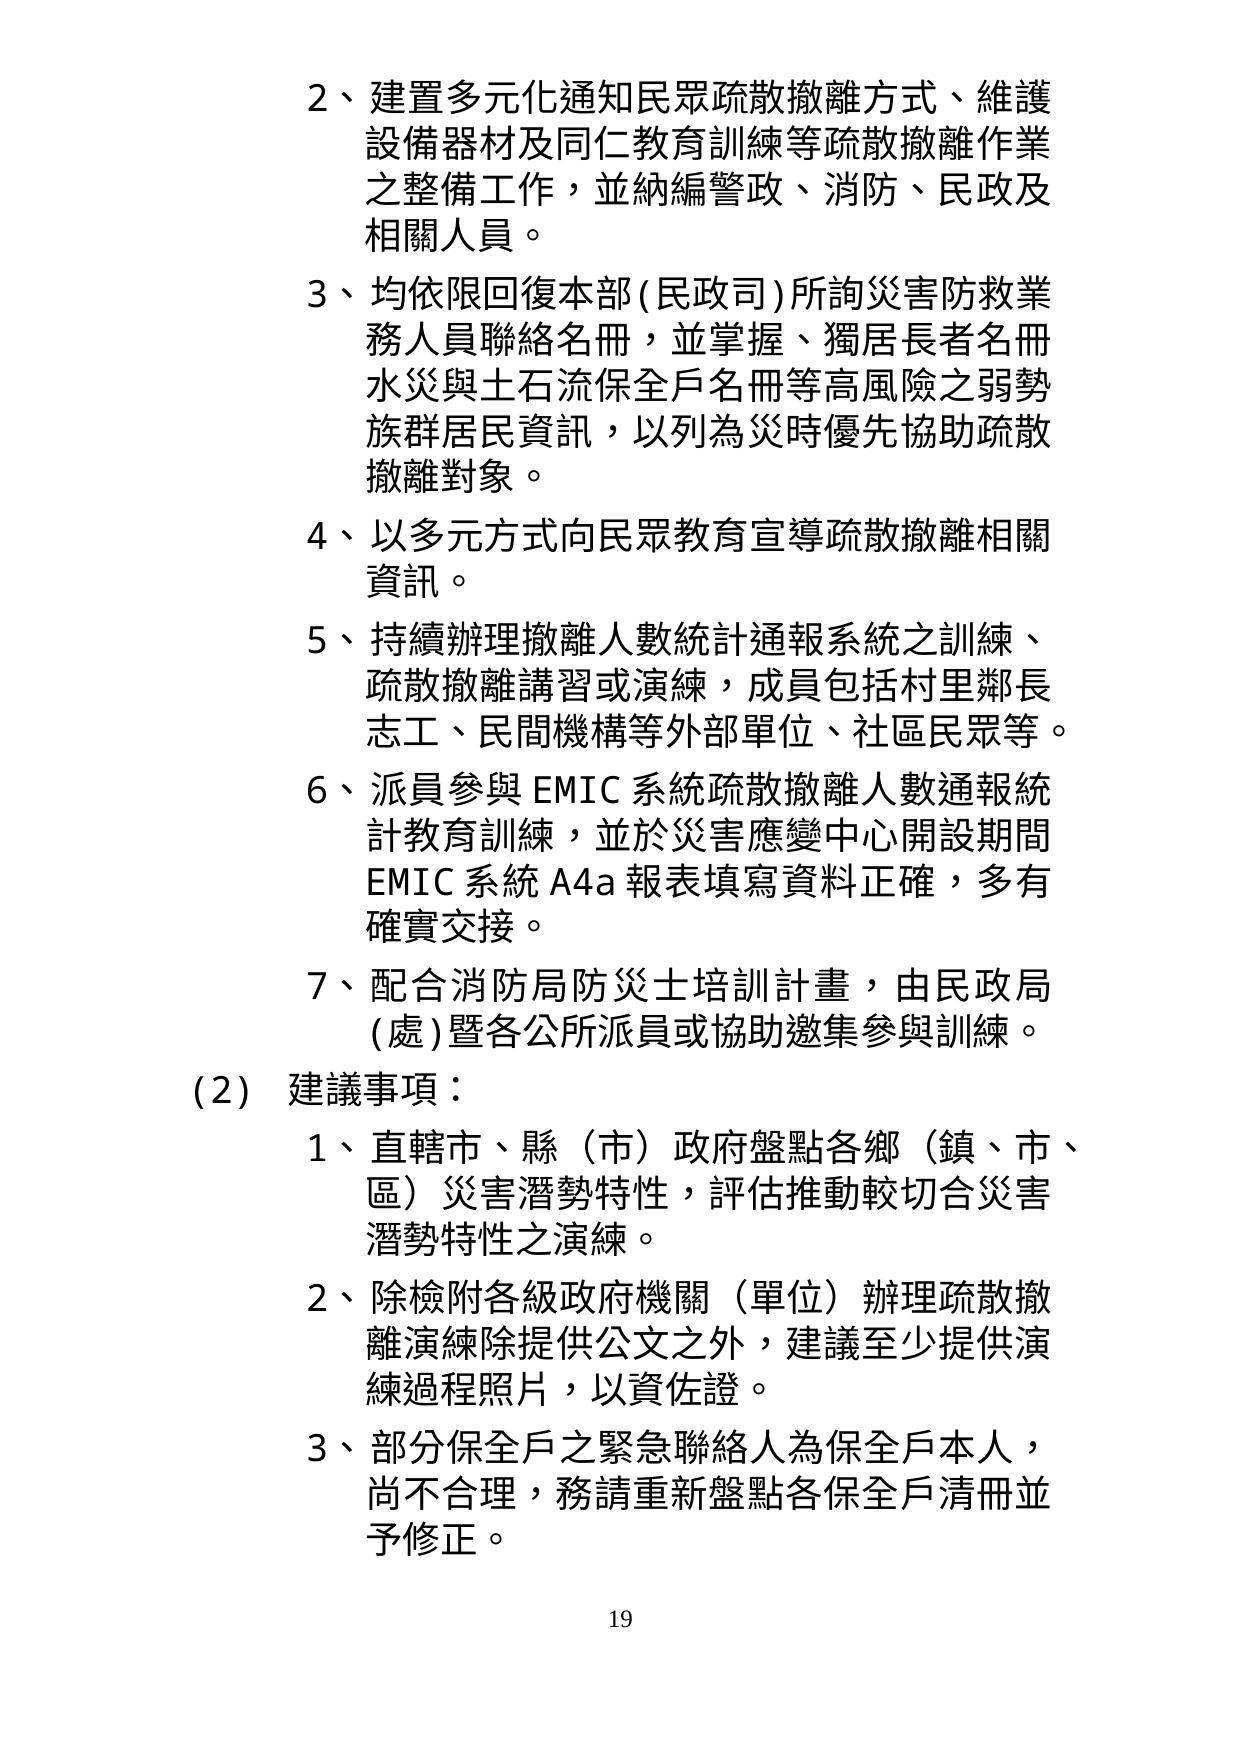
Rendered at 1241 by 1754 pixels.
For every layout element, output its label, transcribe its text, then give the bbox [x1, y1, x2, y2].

list 直轄市、縣（市）政府盤點各鄉（鎮、市、區）災害潛勢特性，評估推動較切合災害潛勢特性之演練。 [306, 1125, 1053, 1262]
list 均依限回復本部(民政司)所詢災害防救業務人員聯絡名冊，並掌握、獨居長者名冊、水災與土石流保全戶名冊等高風險之弱勢族群居民資訊，以列為災時優先協助疏散撤離對象。 [306, 271, 1053, 500]
list 配合消防局防災士培訓計畫，由民政局(處)暨各公所派員或協助邀集參與訓練。 [306, 962, 1053, 1054]
list 建議事項： [187, 1067, 1053, 1112]
list 派員參與EMIC系統疏散撤離人數通報統計教育訓練，並於災害應變中心開設期間，EMIC系統A4a報表填寫資料正確，多有確實交接。 [306, 767, 1053, 950]
list 部分保全戶之緊急聯絡人為保全戶本人，尚不合理，務請重新盤點各保全戶清冊並予修正。 [306, 1425, 1053, 1562]
list 建置多元化通知民眾疏散撤離方式、維護設備器材及同仁教育訓練等疏散撤離作業之整備工作，並納編警政、消防、民政及相關人員。 [306, 75, 1053, 258]
list 持續辦理撤離人數統計通報系統之訓練、疏散撤離講習或演練，成員包括村里鄰長、志工、民間機構等外部單位、社區民眾等。 [306, 617, 1053, 754]
list 以多元方式向民眾教育宣導疏散撤離相關資訊。 [306, 512, 1053, 604]
list 除檢附各級政府機關（單位）辦理疏散撤離演練除提供公文之外，建議至少提供演練過程照片，以資佐證。 [306, 1275, 1053, 1412]
